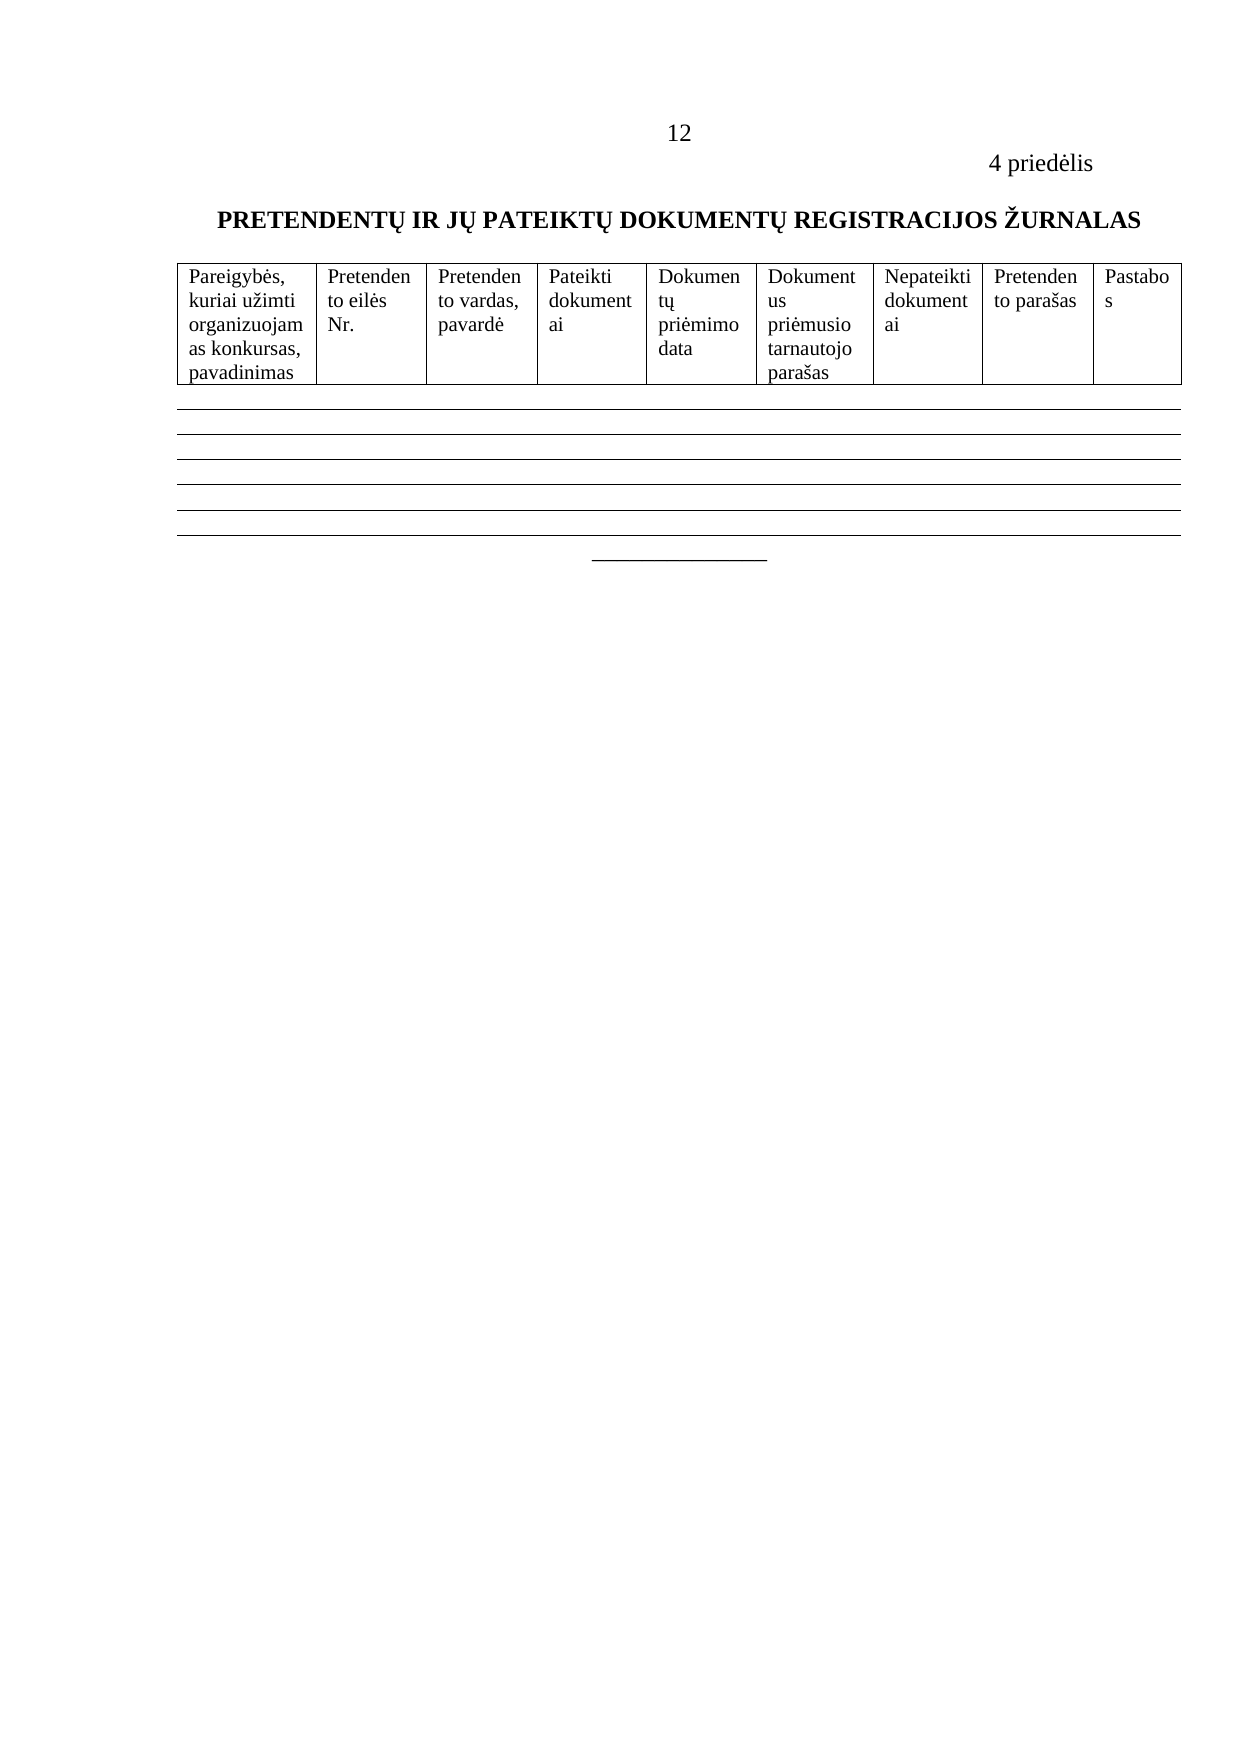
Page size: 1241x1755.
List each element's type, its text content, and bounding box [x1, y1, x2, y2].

table_cell [537, 485, 647, 509]
text PRETENDENTŲ IR JŲ PATEIKTŲ DOKUMENTŲ REGISTRACIJOS ŽURNALAS [177, 205, 1181, 234]
table_cell [427, 485, 537, 509]
table_cell [177, 511, 316, 534]
table_cell [316, 511, 427, 534]
table_cell [427, 385, 537, 409]
table_cell [983, 460, 1093, 484]
table_cell [1093, 485, 1181, 509]
table_cell [177, 485, 316, 509]
table_cell [316, 485, 427, 509]
table_header Pretendento vardas, pavardė [427, 264, 537, 384]
table_cell [316, 410, 427, 434]
table_header Pateikti dokumentai [538, 264, 646, 384]
table_header Pretendento parašas [983, 264, 1093, 384]
table_header Pareigybės, kuriai užimti organizuojamas konkursas, pavadinimas [178, 264, 316, 384]
table_cell [1093, 435, 1181, 459]
table_cell [873, 485, 983, 509]
table_cell [1093, 460, 1181, 484]
table_cell [316, 435, 427, 459]
table_cell [756, 511, 873, 534]
table_cell [983, 511, 1093, 534]
table_cell [647, 460, 756, 484]
text ______________ [177, 536, 1181, 564]
table_cell [316, 385, 427, 409]
table_cell [1093, 511, 1181, 534]
table_cell [537, 511, 647, 534]
table_cell [537, 385, 647, 409]
table_cell [647, 410, 756, 434]
table_cell [983, 410, 1093, 434]
table_cell [983, 435, 1093, 459]
table_cell [427, 435, 537, 459]
table_cell [756, 485, 873, 509]
table_cell [177, 385, 316, 409]
table_header Pastabos [1094, 264, 1181, 384]
table_cell [427, 410, 537, 434]
table_header Dokumentų priėmimo data [647, 264, 756, 384]
table_cell [983, 385, 1093, 409]
table_cell [177, 435, 316, 459]
table_header Dokumentus priėmusio tarnautojo parašas [757, 264, 873, 384]
table_cell [873, 435, 983, 459]
table_cell [1093, 410, 1181, 434]
table_cell [647, 485, 756, 509]
table_cell [427, 460, 537, 484]
table_cell [427, 511, 537, 534]
table_header Pretendento eilės Nr. [317, 264, 426, 384]
table_cell [647, 435, 756, 459]
table_cell [647, 385, 756, 409]
table_cell [873, 511, 983, 534]
table_cell [537, 410, 647, 434]
table_cell [316, 460, 427, 484]
table_cell [756, 410, 873, 434]
table_cell [756, 460, 873, 484]
table_cell [983, 485, 1093, 509]
table_cell [873, 385, 983, 409]
table_cell [537, 435, 647, 459]
table_cell [873, 460, 983, 484]
table_cell [756, 385, 873, 409]
table_cell [537, 460, 647, 484]
text 4 priedėlis [988, 148, 1181, 176]
table_cell [756, 435, 873, 459]
table_cell [1093, 385, 1181, 409]
table_cell [647, 511, 756, 534]
table_cell [177, 410, 316, 434]
table_cell [177, 460, 316, 484]
table_cell [873, 410, 983, 434]
table_header Nepateikti dokumentai [874, 264, 982, 384]
